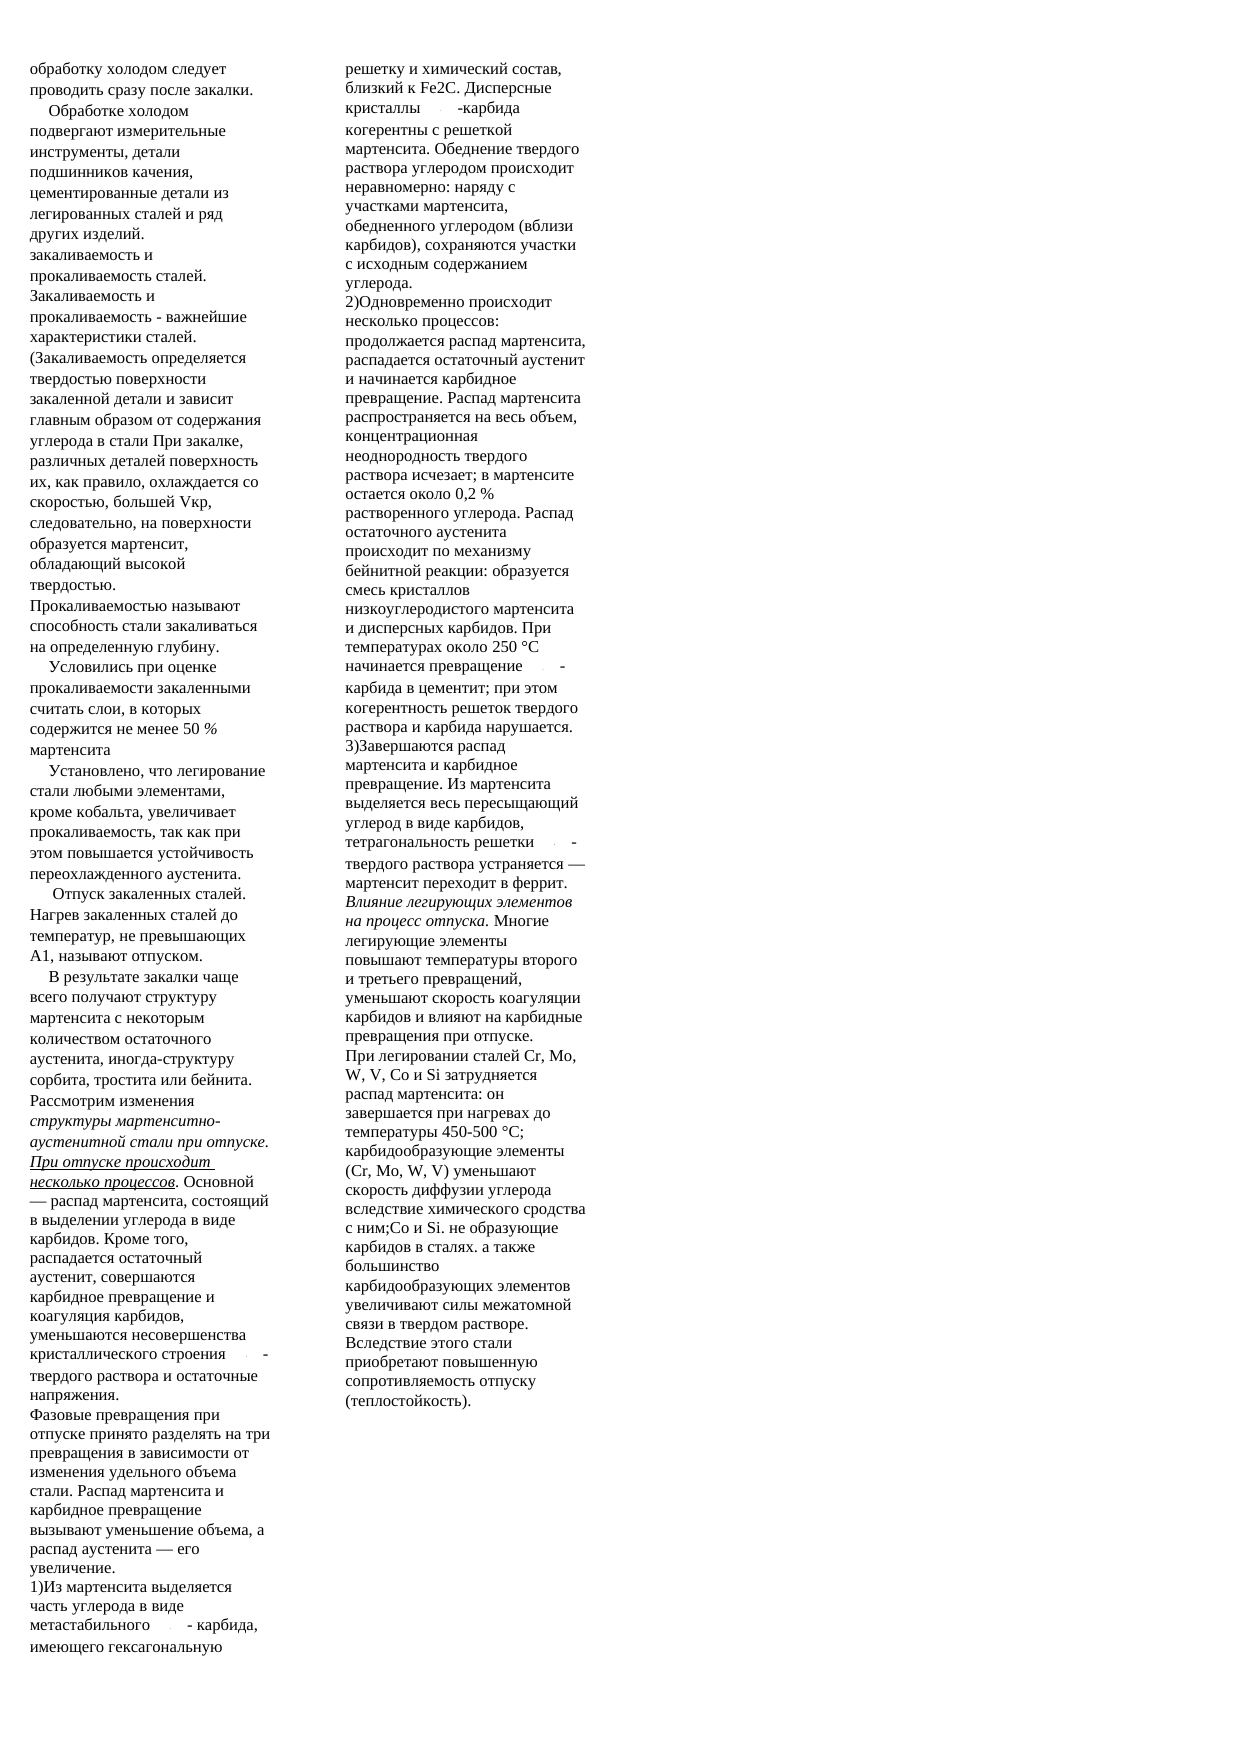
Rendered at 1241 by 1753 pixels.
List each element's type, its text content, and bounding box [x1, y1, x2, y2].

text Влияние легирующих элементов на процесс отпуска. Многие легирующие элементы повышают температуры второго и третьего превращений, уменьшают скорость коагуляции карбидов и влияют на карбидные превращения при отпуске. [345, 892, 587, 1045]
text При отпуске происходит несколько процессов. Основной — распад мартенсита, состоящий в выделении углерода в виде карбидов. Кроме того, распадается остаточный аустенит, совершаются карбидное превращение и коагуляция карбидов, уменьшаются несовершенства кристаллического строения -твердого раствора и остаточные напряжения. [29, 1152, 271, 1404]
text В результате закалки чаще всего получают структуру мартенсита с некоторым количеством остаточного аустенита, иногда-структуру сорбита, тростита или бейнита. Рассмотрим изменения структуры мартенситно-аустенитной стали при отпуске. [29, 967, 271, 1151]
text Установлено, что легирование стали любыми элементами, кроме кобальта, увеличивает прокаливаемость, так как при этом повышается устойчивость переохлажденного аустенита. [29, 760, 271, 883]
text Прокаливаемостью называют способность стали закаливаться на определенную глубину. [29, 595, 271, 656]
text Отпуск закаленных сталей. Нагрев закаленных сталей до температур, не превышающих А1, называют отпуском. [29, 884, 271, 965]
text 1)Из мартенсита выделяется часть углерода в виде метастабильного - карбида, имеющего гексагональную решетку и химический состав, близкий к Fe2C. Дисперсные кристаллы -карбида когерентны с решеткой мартенсита. Обеднение твердого раствора углеродом происходит неравномерно: наряду с участками мартенсита, обедненного углеродом (вблизи карбидов), сохраняются участки с исходным содержанием углерода. [345, 59, 587, 292]
text Условились при оценке прокаливаемости закаленными считать слои, в которых содержится не менее 50 % мартенсита [29, 657, 271, 759]
text При легировании сталей Cr, Mo, W, V, Со и Si затрудняется распад мартенсита: он завершается при нагревах до температуры 450-500 °С; карбидообразующие элементы (Cr, Mo, W, V) уменьшают скорость диффузии углерода вследствие химического сродства с ним;Со и Si. не образующие карбидов в сталях. а также большинство карбидообразующих элементов увеличивают силы межатомной связи в твердом растворе. Вследствие этого стали приобретают повышенную сопротивляемость отпуску (теплостойкость). [345, 1045, 587, 1409]
text закаливаемость и прокаливаемость сталей. Закаливаемость и прокаливаемость - важнейшие характеристики сталей. (Закаливаемость определяется твердостью поверхности закаленной детали и зависит главным образом от содержания углерода в стали При закалке, различных деталей поверхность их, как правило, охлаждается со скоростью, большей Vкр, следовательно, на поверхности образуется мартенсит, обладающий высокой твердостью. [29, 245, 271, 594]
text 1)Из мартенсита выделяется часть углерода в виде метастабильного - карбида, имеющего гексагональную решетку и химический состав, близкий к Fe2C. Дисперсные кристаллы -карбида когерентны с решеткой мартенсита. Обеднение твердого раствора углеродом происходит неравномерно: наряду с участками мартенсита, обедненного углеродом (вблизи карбидов), сохраняются участки с исходным содержанием углерода. [29, 1577, 271, 1656]
text 3)Завершаются распад мартенсита и карбидное превращение. Из мартенсита выделяется весь пересыщающий углерод в виде карбидов, тетрагональность решетки -твердого раствора устраняется — мартенсит переходит в феррит. [345, 736, 587, 892]
text Фазовые превращения при отпуске принято разделять на три превращения в зависимости от изменения удельного объема стали. Распад мартенсита и карбидное превращение вызывают уменьшение объема, а распад аустенита — его увеличение. [29, 1404, 271, 1577]
text обработку холодом следует проводить сразу после закалки. [29, 59, 271, 99]
text Обработке холодом подвергают измерительные инструменты, детали подшинников качения, цементированные детали из легированных сталей и ряд других изделий. [29, 100, 271, 243]
text 2)Одновременно происходит несколько процессов: продолжается распад мартенсита, распадается остаточный аустенит и начинается карбидное превращение. Распад мартенсита распространяется на весь объем, концентрационная неоднородность твердого раствора исчезает; в мартенсите остается около 0,2 % растворенного углерода. Распад остаточного аустенита происходит по механизму бейнитной реакции: образуется смесь кристаллов низкоуглеродистого мартенсита и дисперсных карбидов. При температурах около 250 °С начинается превращение -карбида в цементит; при этом когерентность решеток твердого раствора и карбида нарушается. [345, 292, 587, 736]
